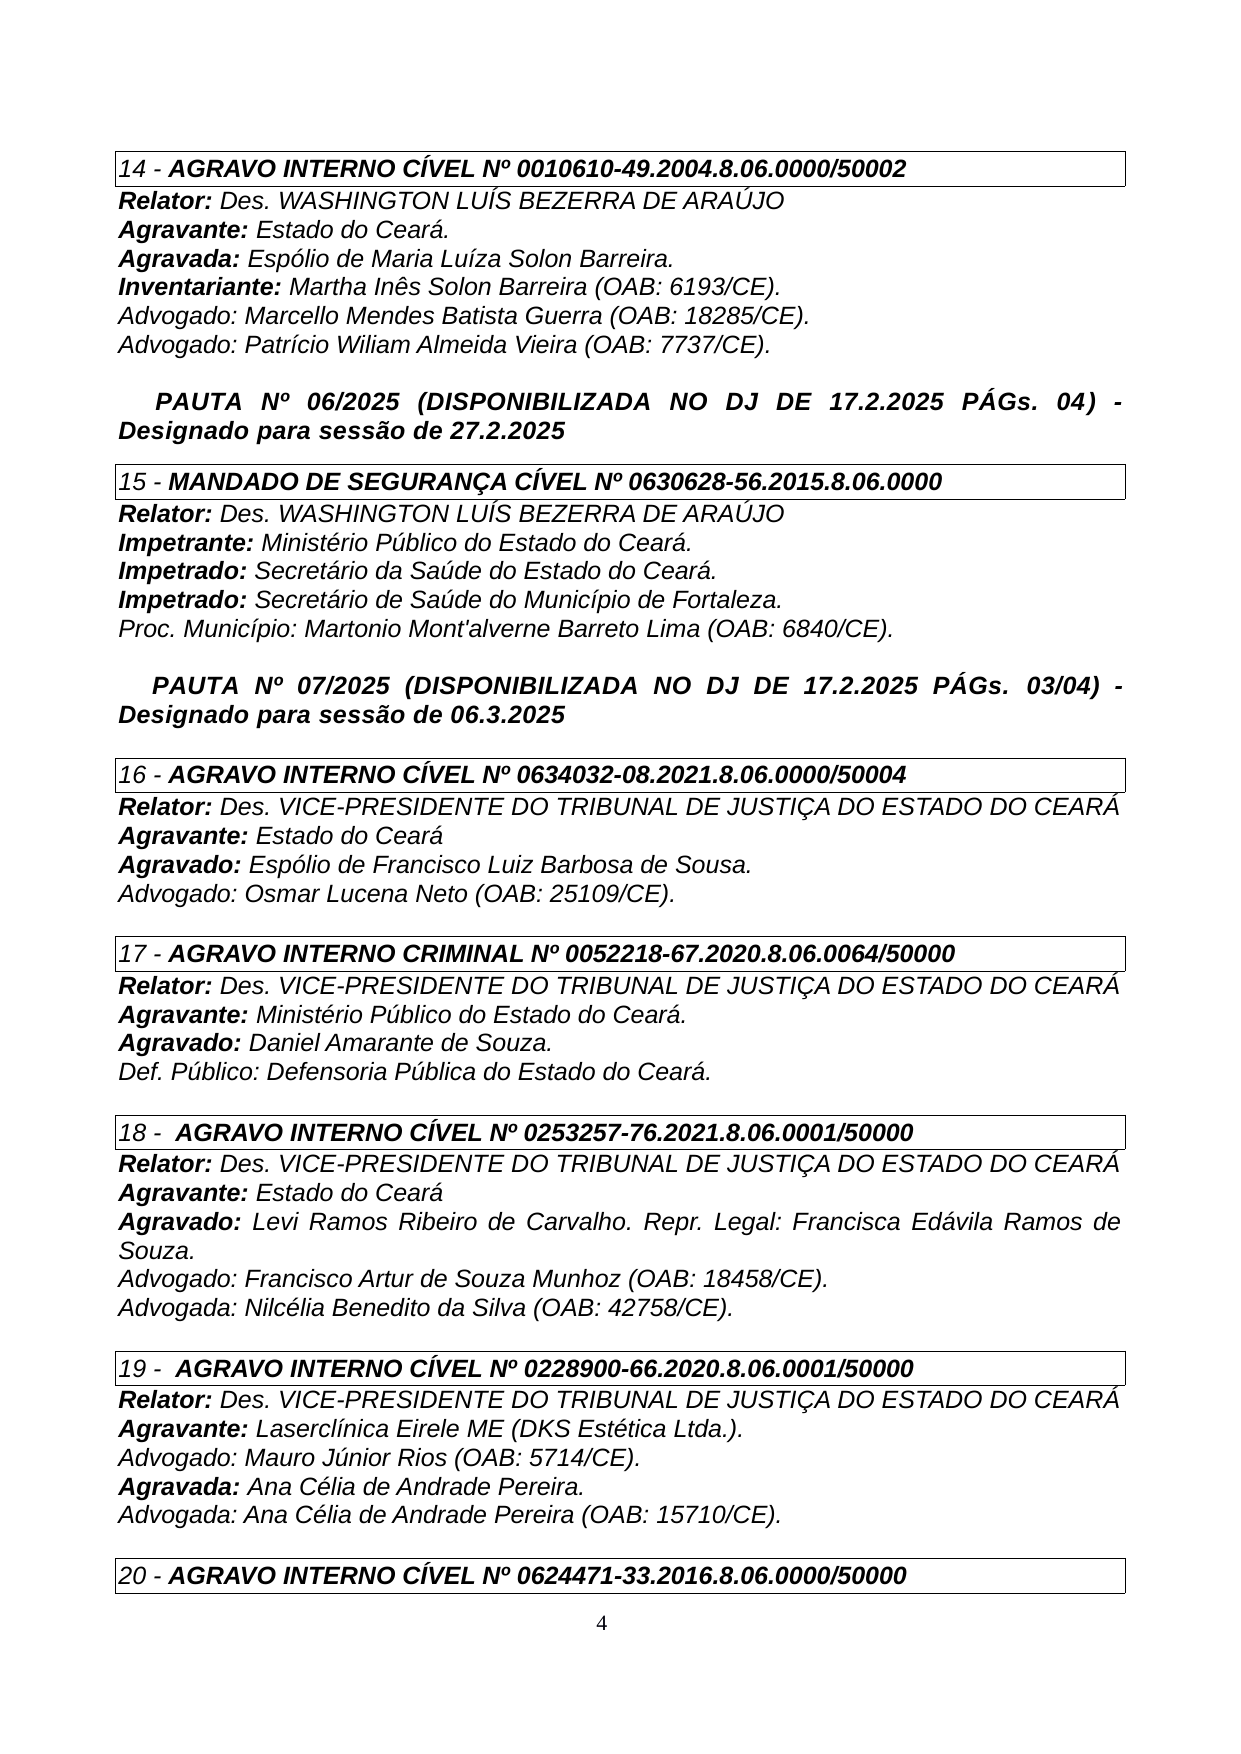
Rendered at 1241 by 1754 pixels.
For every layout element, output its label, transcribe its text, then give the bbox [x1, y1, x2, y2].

text 20 - AGRAVO INTERNO CÍVEL Nº 0624471-33.2016.8.06.0000/50000 [116, 1559, 1125, 1593]
text Agravado: Espólio de Francisco Luiz Barbosa de Sousa. [118, 850, 1122, 878]
text Agravado: Levi Ramos Ribeiro de Carvalho. Repr. Legal: Francisca Edávila Ramos de Souza. [118, 1207, 1122, 1264]
text Agravante: Ministério Público do Estado do Ceará. [118, 999, 1122, 1028]
text 18 - AGRAVO INTERNO CÍVEL Nº 0253257-76.2021.8.06.0001/50000 [116, 1116, 1125, 1149]
list Advogado: Marcello Mendes Batista Guerra (OAB: 18285/CE). [118, 301, 1122, 330]
text Def. Público: Defensoria Pública do Estado do Ceará. [118, 1057, 1122, 1086]
list Impetrante: Ministério Público do Estado do Ceará. [118, 527, 1122, 556]
text Advogada: Ana Célia de Andrade Pereira (OAB: 15710/CE). [118, 1500, 1122, 1529]
text Advogado: Francisco Artur de Souza Munhoz (OAB: 18458/CE). [118, 1264, 1122, 1293]
text Agravante: Laserclínica Eirele ME (DKS Estética Ltda.). [118, 1414, 1122, 1443]
text Relator: Des. VICE-PRESIDENTE DO TRIBUNAL DE JUSTIÇA DO ESTADO DO CEARÁ [118, 793, 1122, 821]
text 19 - AGRAVO INTERNO CÍVEL Nº 0228900-66.2020.8.06.0001/50000 [116, 1352, 1125, 1385]
text Agravante: Estado do Ceará [118, 821, 1122, 850]
text Advogado: Mauro Júnior Rios (OAB: 5714/CE). [118, 1443, 1122, 1472]
text Relator: Des. VICE-PRESIDENTE DO TRIBUNAL DE JUSTIÇA DO ESTADO DO CEARÁ [118, 1150, 1122, 1178]
text 16 - AGRAVO INTERNO CÍVEL Nº 0634032-08.2021.8.06.0000/50004 [116, 759, 1125, 792]
text Agravada: Ana Célia de Andrade Pereira. [118, 1472, 1122, 1500]
list  PAUTA Nº 06/2025 (DISPONIBILIZADA NO DJ DE 17.2.2025 PÁGs. 04) - Designado para sessão de 27.2.2025 [118, 387, 1122, 445]
text Advogada: Nilcélia Benedito da Silva (OAB: 42758/CE). [118, 1293, 1122, 1322]
list 14 - AGRAVO INTERNO CÍVEL Nº 0010610-49.2004.8.06.0000/50002 [116, 152, 1125, 186]
list Relator: Des. WASHINGTON LUÍS BEZERRA DE ARAÚJO [118, 500, 1122, 527]
list Advogado: Patrício Wiliam Almeida Vieira (OAB: 7737/CE). [118, 330, 1122, 358]
text Agravado: Daniel Amarante de Souza. [118, 1028, 1122, 1057]
list Relator: Des. WASHINGTON LUÍS BEZERRA DE ARAÚJO [118, 187, 1122, 215]
list Impetrado: Secretário de Saúde do Município de Fortaleza. [118, 585, 1122, 614]
text Relator: Des. VICE-PRESIDENTE DO TRIBUNAL DE JUSTIÇA DO ESTADO DO CEARÁ [118, 1386, 1122, 1414]
text 17 - AGRAVO INTERNO CRIMINAL Nº 0052218-67.2020.8.06.0064/50000 [116, 937, 1125, 971]
text Agravante: Estado do Ceará [118, 1178, 1122, 1207]
list Agravante: Estado do Ceará. [118, 215, 1122, 243]
text  PAUTA Nº 07/2025 (DISPONIBILIZADA NO DJ DE 17.2.2025 PÁGs. 03/04) - Designado para sessão de 06.3.2025 [118, 671, 1123, 729]
list Inventariante: Martha Inês Solon Barreira (OAB: 6193/CE). [118, 272, 1122, 301]
list Proc. Município: Martonio Mont'alverne Barreto Lima (OAB: 6840/CE). [118, 614, 1122, 642]
text Advogado: Osmar Lucena Neto (OAB: 25109/CE). [118, 878, 1122, 907]
list Agravada: Espólio de Maria Luíza Solon Barreira. [118, 243, 1122, 272]
text Relator: Des. VICE-PRESIDENTE DO TRIBUNAL DE JUSTIÇA DO ESTADO DO CEARÁ [118, 972, 1122, 999]
list 15 - MANDADO DE SEGURANÇA CÍVEL Nº 0630628-56.2015.8.06.0000 [116, 465, 1125, 499]
list Impetrado: Secretário da Saúde do Estado do Ceará. [118, 556, 1122, 585]
